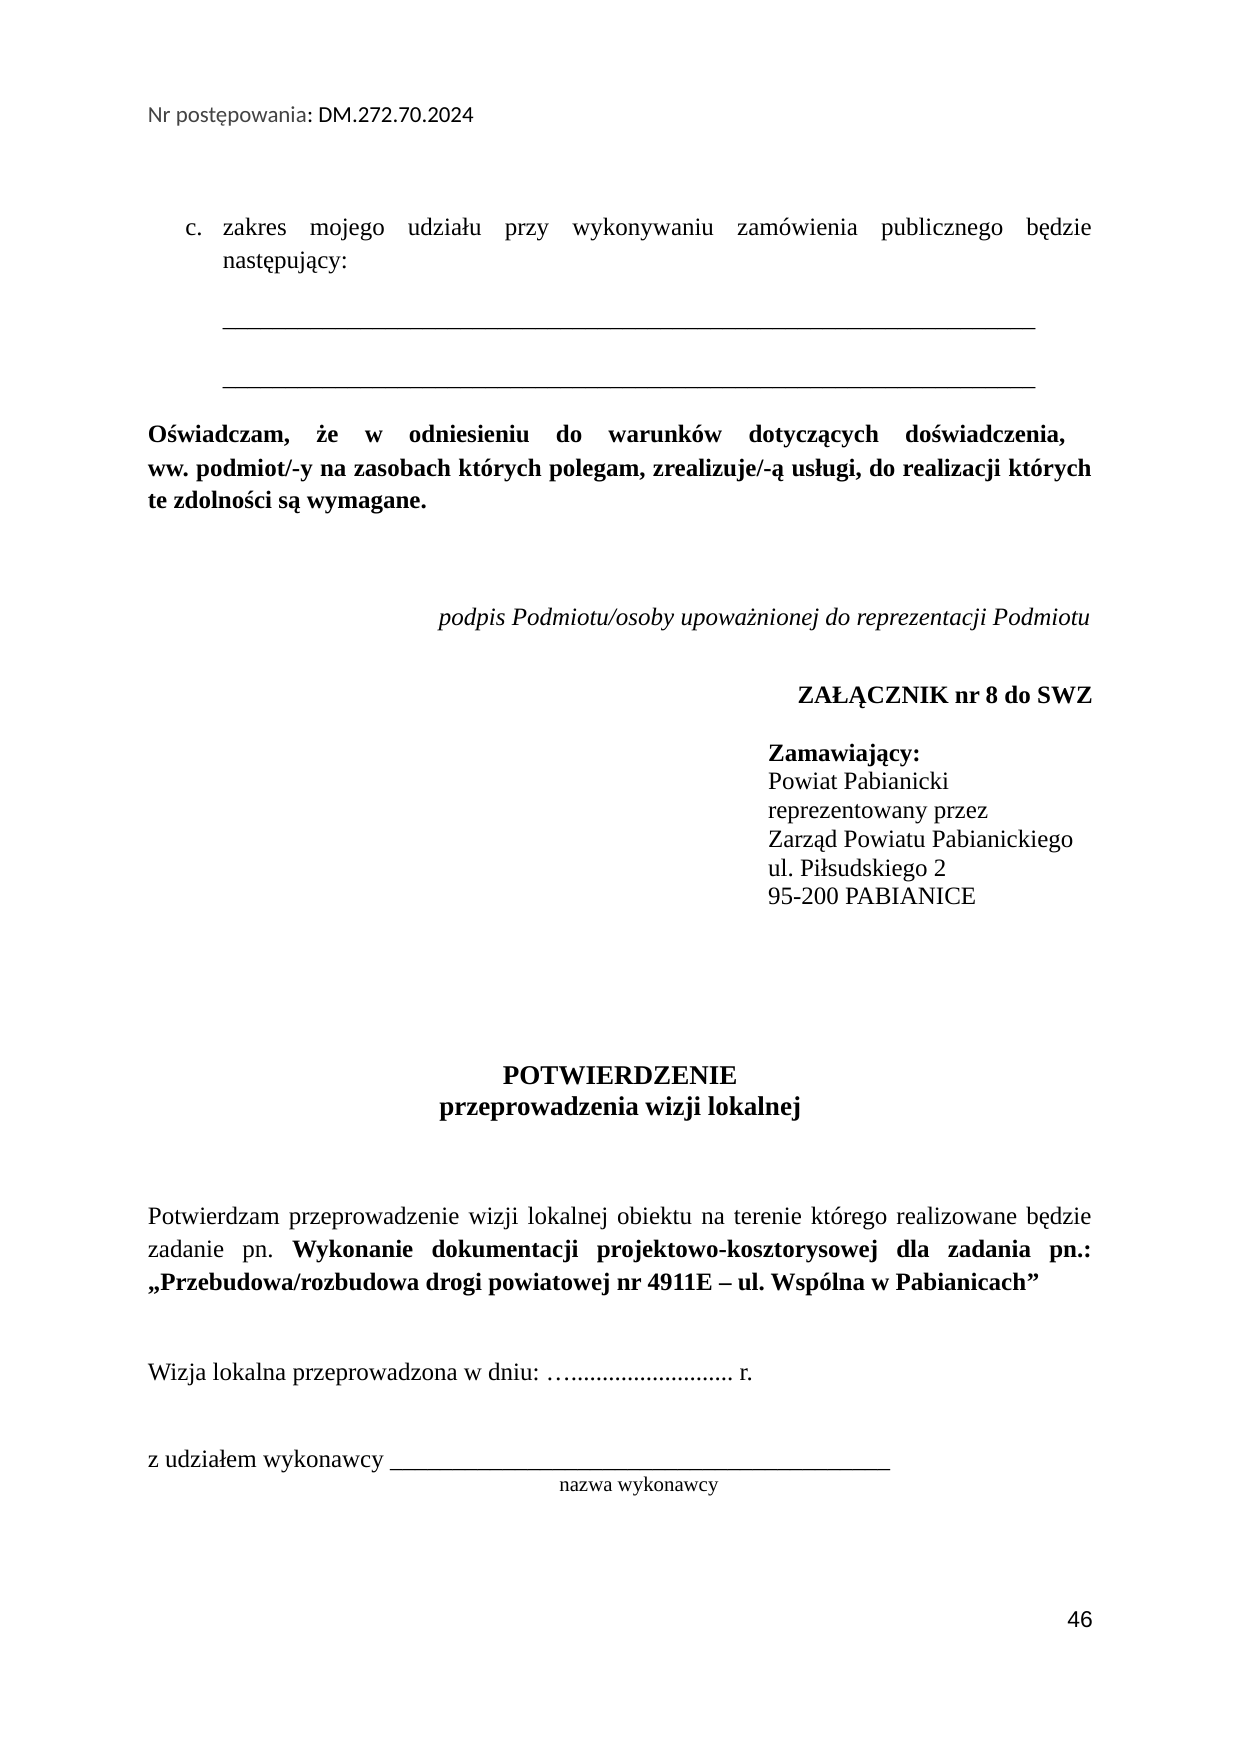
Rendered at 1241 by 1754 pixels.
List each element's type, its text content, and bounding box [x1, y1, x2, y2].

text z udziałem wykonawcy ________________________________________ [148, 1444, 1092, 1472]
text _________________________________________________________________ [223, 303, 1092, 332]
list zakres mojego udziału przy wykonywaniu zamówienia publicznego będzie następujący: [185, 212, 1092, 274]
text Zarząd Powiatu Pabianickiego [768, 824, 1092, 853]
text nazwa wykonawcy [148, 1472, 1092, 1496]
text POTWIERDZENIE [148, 1059, 1092, 1090]
text Powiat Pabianicki [768, 766, 1092, 795]
text Potwierdzam przeprowadzenie wizji lokalnej obiektu na terenie którego realizowane będzie zadanie pn. Wykonanie dokumentacji projektowo-kosztorysowej dla zadania pn.: „Przebudowa/rozbudowa drogi powiatowej nr 4911E – ul. Wspólna w Pabianicach” [148, 1201, 1092, 1296]
text Zamawiający: [694, 738, 1092, 766]
text ul. Piłsudskiego 2 [768, 853, 1092, 881]
text reprezentowany przez [768, 795, 1092, 824]
text przeprowadzenia wizji lokalnej [148, 1090, 1092, 1122]
text ZAŁĄCZNIK nr 8 do SWZ [694, 680, 1092, 709]
text Wizja lokalna przeprowadzona w dniu: ….......................... r. [148, 1357, 1092, 1386]
text 95-200 PABIANICE [768, 881, 1092, 910]
text Oświadczam, że w odniesieniu do warunków dotyczących doświadczenia, ww. podmiot/-y na zasobach których polegam, zrealizuje/-ą usługi, do realizacji których te zdolności są wymagane. [148, 419, 1092, 514]
text _________________________________________________________________ [223, 362, 1092, 390]
list podpis Podmiotu/osoby upoważnionej do reprezentacji Podmiotu [148, 602, 1092, 630]
